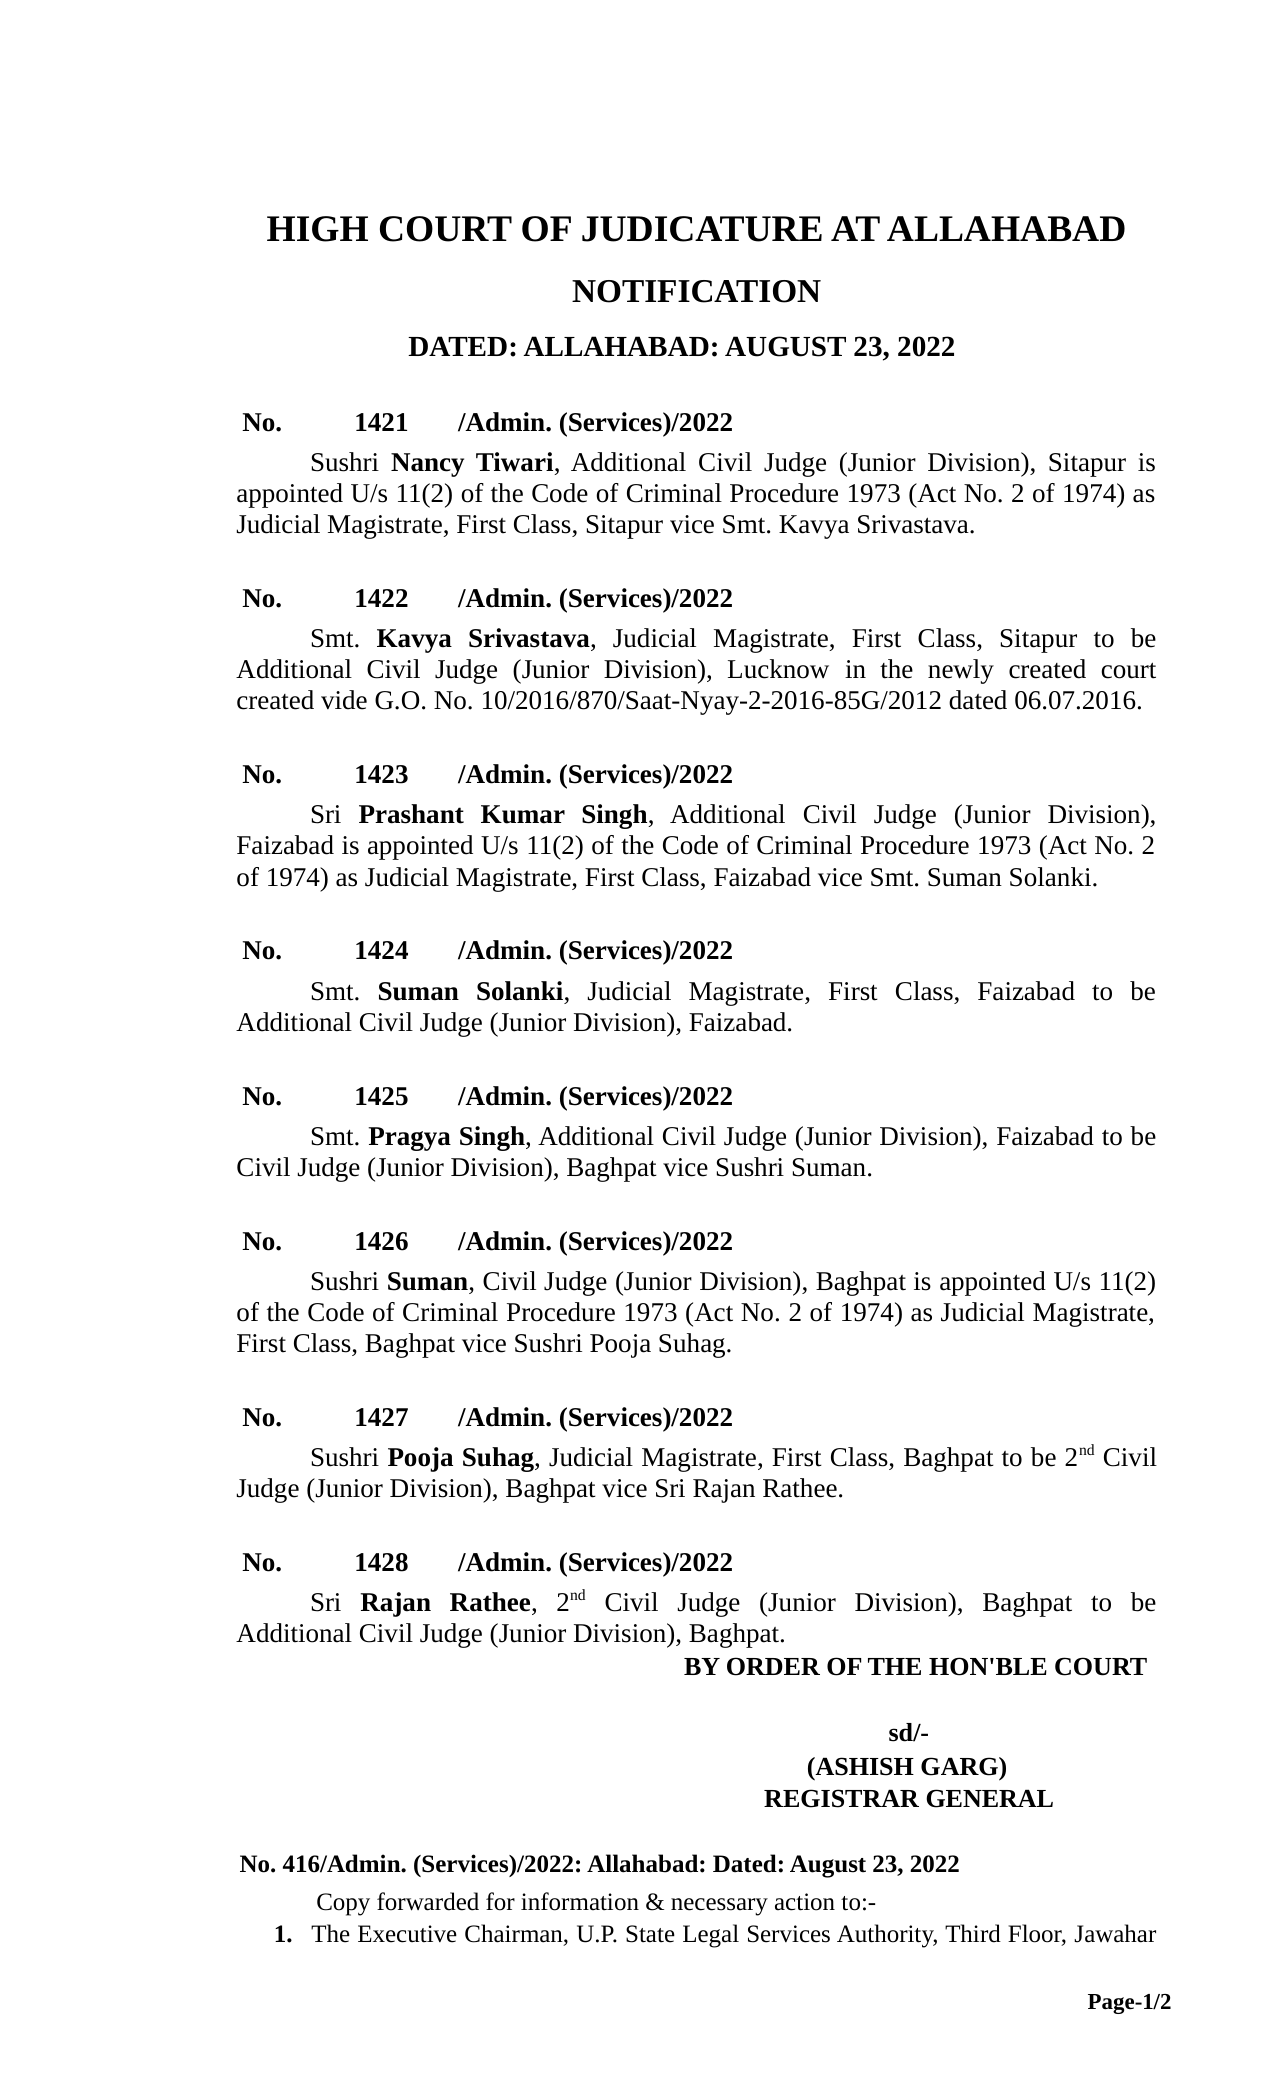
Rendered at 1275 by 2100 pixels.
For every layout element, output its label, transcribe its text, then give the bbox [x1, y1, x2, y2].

table_header No. [236, 929, 310, 974]
table_header /Admin. (Services)/2022 [452, 1074, 795, 1120]
text Sri Prashant Kumar Singh, Additional Civil Judge (Junior Division), Faizabad is appointed U/s 11(2) of the Code of Criminal Procedure 1973 (Act No. 2 of 1974) as Judicial Magistrate, First Class, Faizabad vice Smt. Suman Solanki. [236, 798, 1157, 892]
table_header 1425 [310, 1074, 452, 1120]
table_header /Admin. (Services)/2022 [452, 753, 795, 798]
text HIGH COURT OF JUDICATURE AT ALLAHABAD [236, 207, 1157, 250]
text Smt. Kavya Srivastava, Judicial Magistrate, First Class, Sitapur to be Additional Civil Judge (Junior Division), Lucknow in the newly created court created vide G.O. No. 10/2016/870/Saat-Nyay-2-2016-85G/2012 dated 06.07.2016. [236, 622, 1157, 716]
table_header /Admin. (Services)/2022 [452, 400, 795, 446]
subtitle DATED: ALLAHABAD: AUGUST 23, 2022 [161, 329, 1202, 362]
text Smt. Suman Solanki, Judicial Magistrate, First Class, Faizabad to be Additional Civil Judge (Junior Division), Faizabad. [236, 974, 1157, 1037]
text Sushri Pooja Suhag, Judicial Magistrate, First Class, Baghpat to be 2nd Civil Judge (Junior Division), Baghpat vice Sri Rajan Rathee. [236, 1441, 1157, 1503]
text Sushri Suman, Civil Judge (Junior Division), Baghpat is appointed U/s 11(2) of the Code of Criminal Procedure 1973 (Act No. 2 of 1974) as Judicial Magistrate, First Class, Baghpat vice Sushri Pooja Suhag. [236, 1265, 1157, 1358]
table_header 1423 [310, 753, 452, 798]
table_header 1422 [310, 576, 452, 622]
text sd/- [761, 1717, 1157, 1747]
table_header 1427 [310, 1395, 452, 1441]
table_header /Admin. (Services)/2022 [452, 1541, 795, 1586]
text BY ORDER OF THE HON'BLE COURT [236, 1651, 1157, 1681]
table_header /Admin. (Services)/2022 [452, 1219, 795, 1265]
table_header No. [236, 1541, 310, 1586]
text No. 416/Admin. (Services)/2022: Allahabad: Dated: August 23, 2022 [239, 1849, 1157, 1878]
table_header No. [236, 576, 310, 622]
table_header No. [236, 400, 310, 446]
table_header No. [236, 1219, 310, 1265]
text Smt. Pragya Singh, Additional Civil Judge (Junior Division), Faizabad to be Civil Judge (Junior Division), Baghpat vice Sushri Suman. [236, 1120, 1157, 1182]
table_header /Admin. (Services)/2022 [452, 1395, 795, 1441]
table_header /Admin. (Services)/2022 [452, 576, 795, 622]
table_header 1424 [310, 929, 452, 974]
table_header No. [236, 753, 310, 798]
text Copy forwarded for information & necessary action to:- [236, 1887, 1157, 1916]
table_header No. [236, 1074, 310, 1120]
text REGISTRAR GENERAL [236, 1783, 1157, 1813]
table_header /Admin. (Services)/2022 [452, 929, 795, 974]
text (ASHISH GARG) [390, 1751, 1159, 1781]
text Sushri Nancy Tiwari, Additional Civil Judge (Junior Division), Sitapur is appointed U/s 11(2) of the Code of Criminal Procedure 1973 (Act No. 2 of 1974) as Judicial Magistrate, First Class, Sitapur vice Smt. Kavya Srivastava. [236, 446, 1157, 539]
table_header 1426 [310, 1219, 452, 1265]
text Sri Rajan Rathee, 2nd Civil Judge (Junior Division), Baghpat to be Additional Civil Judge (Junior Division), Baghpat. [236, 1586, 1157, 1648]
list The Executive Chairman, U.P. State Legal Services Authority, Third Floor, Jawahar [274, 1919, 1157, 1948]
table_header No. [236, 1395, 310, 1441]
table_header 1428 [310, 1541, 452, 1586]
table_header 1421 [310, 400, 452, 446]
subtitle NOTIFICATION [236, 271, 1157, 310]
